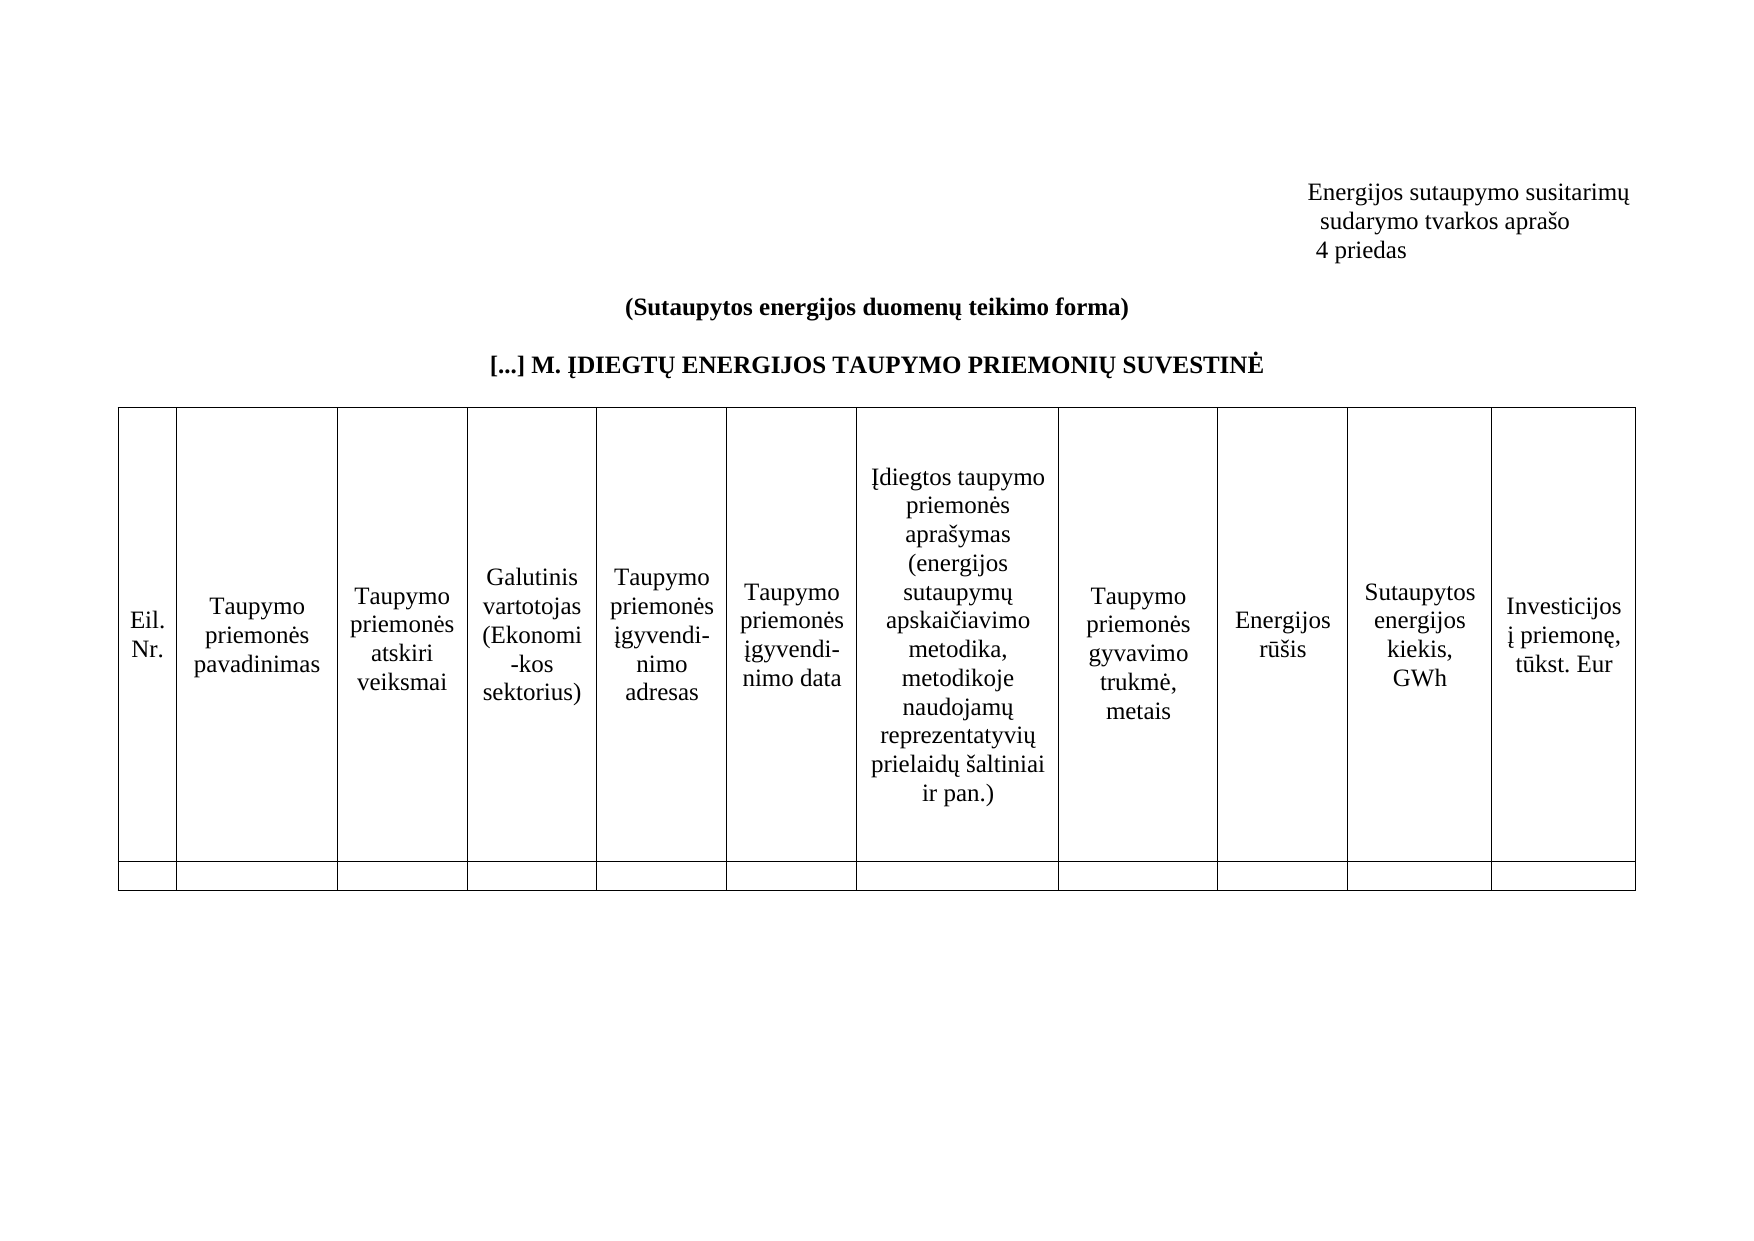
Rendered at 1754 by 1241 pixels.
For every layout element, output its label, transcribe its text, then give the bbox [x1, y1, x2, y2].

table_cell [597, 862, 726, 890]
table_cell [468, 862, 596, 890]
text sudarymo tvarkos aprašo [783, 206, 1636, 235]
text [...] M. ĮDIEGTŲ ENERGIJOS TAUPYMO PRIEMONIŲ SUVESTINĖ [118, 350, 1636, 378]
table_cell [1059, 862, 1217, 890]
table_header Taupymo priemonės įgyvendi-nimo adresas [597, 408, 726, 861]
text 4 priedas [783, 235, 1636, 263]
table_header Energijos rūšis [1218, 408, 1347, 861]
table_cell [857, 862, 1058, 890]
table_header Įdiegtos taupymo priemonės aprašymas (energijos sutaupymų apskaičiavimo metodika, metodikoje naudojamų reprezentatyvių prielaidų šaltiniai ir pan.) [857, 408, 1058, 861]
table_cell [1218, 862, 1347, 890]
table_cell [338, 862, 467, 890]
table_header Taupymo priemonės gyvavimo trukmė, metais [1059, 408, 1217, 861]
table_cell [177, 862, 337, 890]
table_header Sutaupytos energijos kiekis, GWh [1348, 408, 1491, 861]
table_cell [1348, 862, 1491, 890]
table_header Galutinis vartotojas (Ekonomi-kos sektorius) [468, 408, 596, 861]
table_cell [119, 862, 176, 890]
table_cell [727, 862, 856, 890]
table_header Taupymo priemonės pavadinimas [177, 408, 337, 861]
table_header Taupymo priemonės įgyvendi-nimo data [727, 408, 856, 861]
table_cell [1492, 862, 1635, 890]
text Energijos sutaupymo susitarimų [783, 177, 1636, 206]
table_header Investicijos į priemonę, tūkst. Eur [1492, 408, 1635, 861]
text (Sutaupytos energijos duomenų teikimo forma) [118, 292, 1636, 321]
table_header Taupymo priemonės atskiri veiksmai [338, 408, 467, 861]
table_header Eil. Nr. [119, 408, 176, 861]
